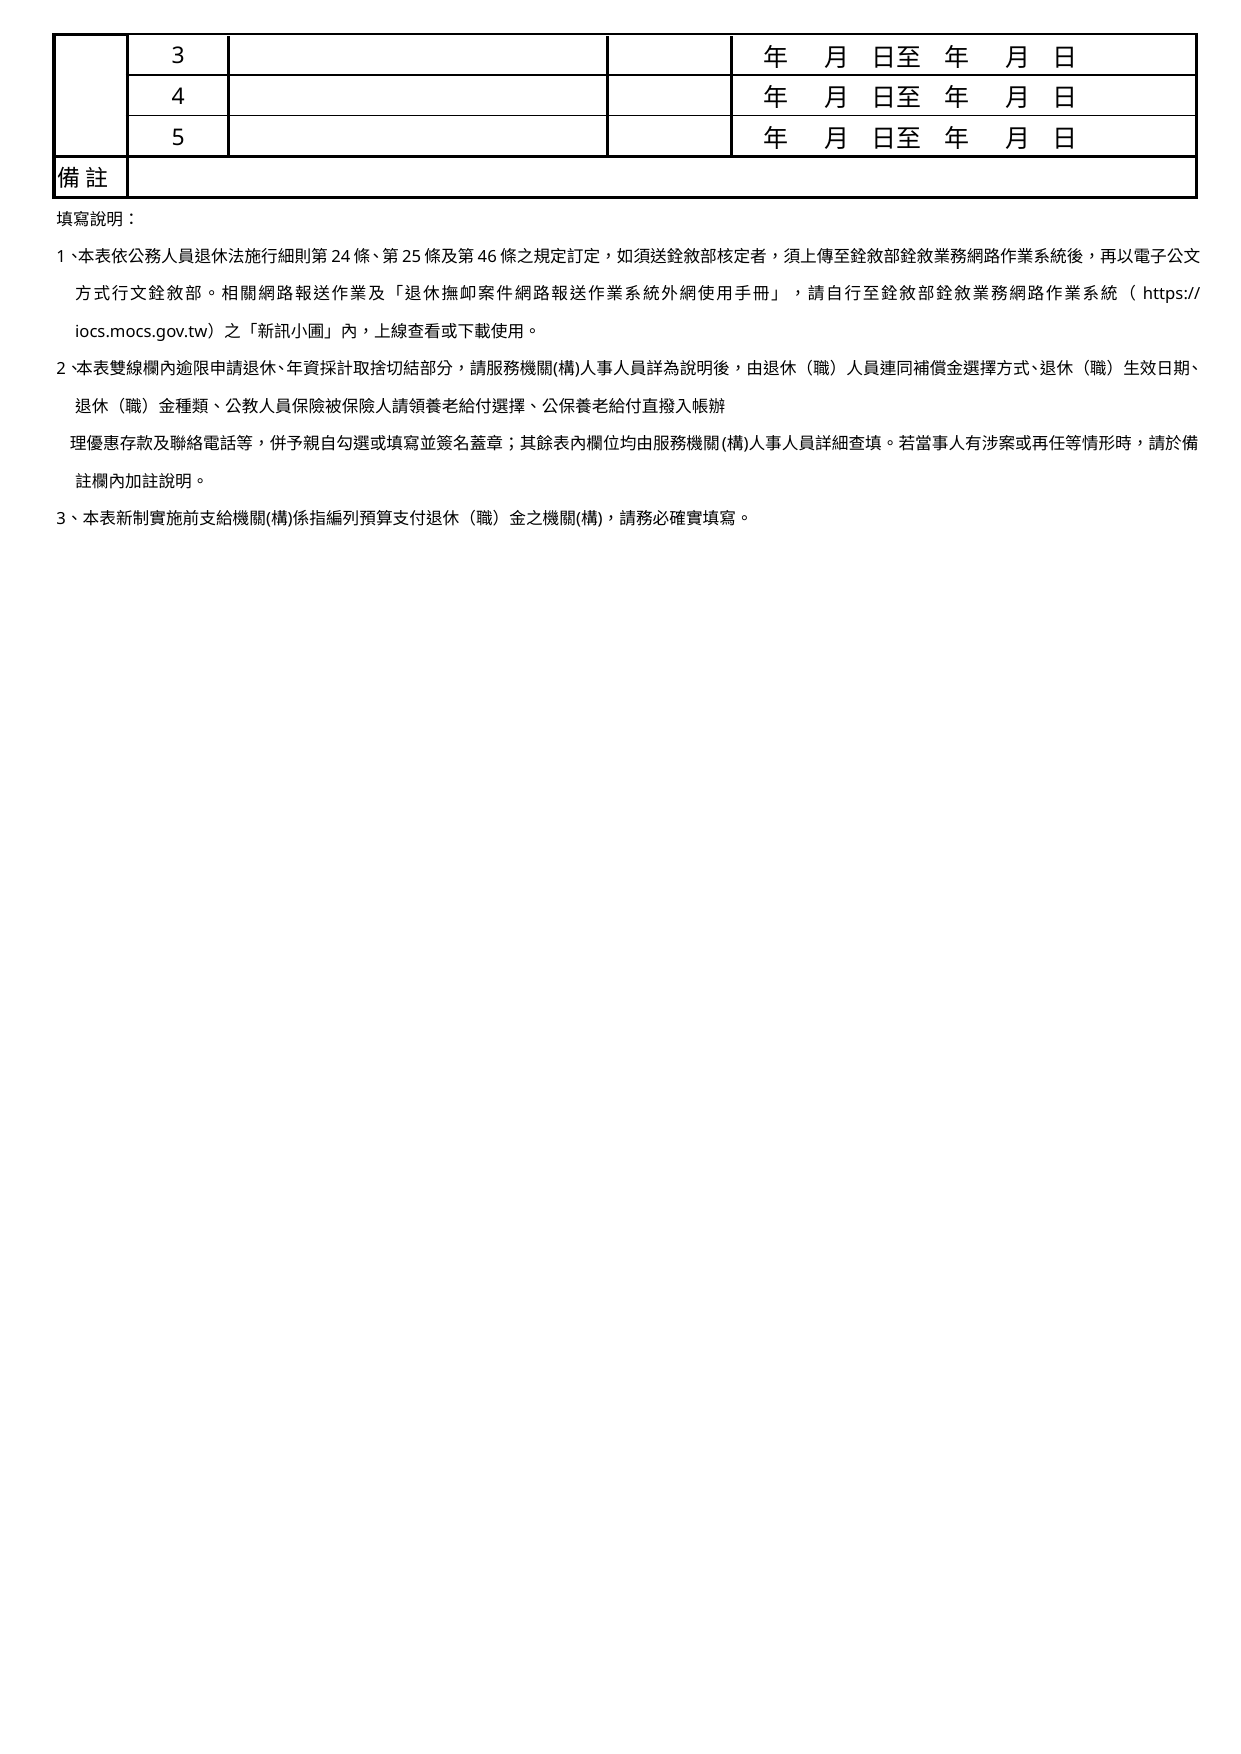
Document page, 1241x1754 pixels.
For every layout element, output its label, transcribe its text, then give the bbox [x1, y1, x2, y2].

text 3、本表新制實施前支給機關(構)係指編列預算支付退休（職）金之機關(構)，請務必確實填寫。 [56, 499, 1200, 536]
text 1、本表依公務人員退休法施行細則第24條、第25條及第46條之規定訂定，如須送銓敘部核定者，須上傳至銓敘部銓敘業務網路作業系統後，再以電子公文方式行文銓敘部。相關網路報送作業及「退休撫卹案件網路報送作業系統外網使用手冊」，請自行至銓敘部銓敘業務網路作業系統（https://iocs.mocs.gov.tw）之「新訊小圃」內，上線查看或下載使用。 [56, 236, 1200, 349]
table_cell [129, 158, 1195, 196]
text 理優惠存款及聯絡電話等，併予親自勾選或填寫並簽名蓋章；其餘表內欄位均由服務機關(構)人事人員詳細查填。若當事人有涉案或再任等情形時，請於備註欄內加註說明。 [56, 424, 1200, 499]
text 2、本表雙線欄內逾限申請退休、年資採計取捨切結部分，請服務機關(構)人事人員詳為說明後，由退休（職）人員連同補償金選擇方式、退休（職）生效日期、退休（職）金種類、公教人員保險被保險人請領養老給付選擇、公保養老給付直撥入帳辦 [56, 349, 1200, 424]
table_cell 年 月 日至 年 月 日 [731, 35, 1195, 74]
table_cell 退撫新制實施後 歷任職務 [56, 36, 126, 155]
text 填寫說明： [56, 199, 1200, 236]
table_cell 年 月 日至 年 月 日 [733, 116, 1195, 155]
table_cell [230, 76, 606, 114]
table_cell [229, 35, 607, 74]
table_cell 5 [129, 116, 227, 155]
table_cell 4 [129, 76, 227, 114]
table_cell 備 註 [56, 158, 126, 196]
table_cell [609, 76, 730, 114]
table_cell 3 [129, 35, 229, 74]
table_cell [609, 116, 730, 155]
table_cell 年 月 日至 年 月 日 [733, 76, 1195, 114]
table_cell [230, 116, 606, 155]
table_cell [607, 35, 731, 74]
